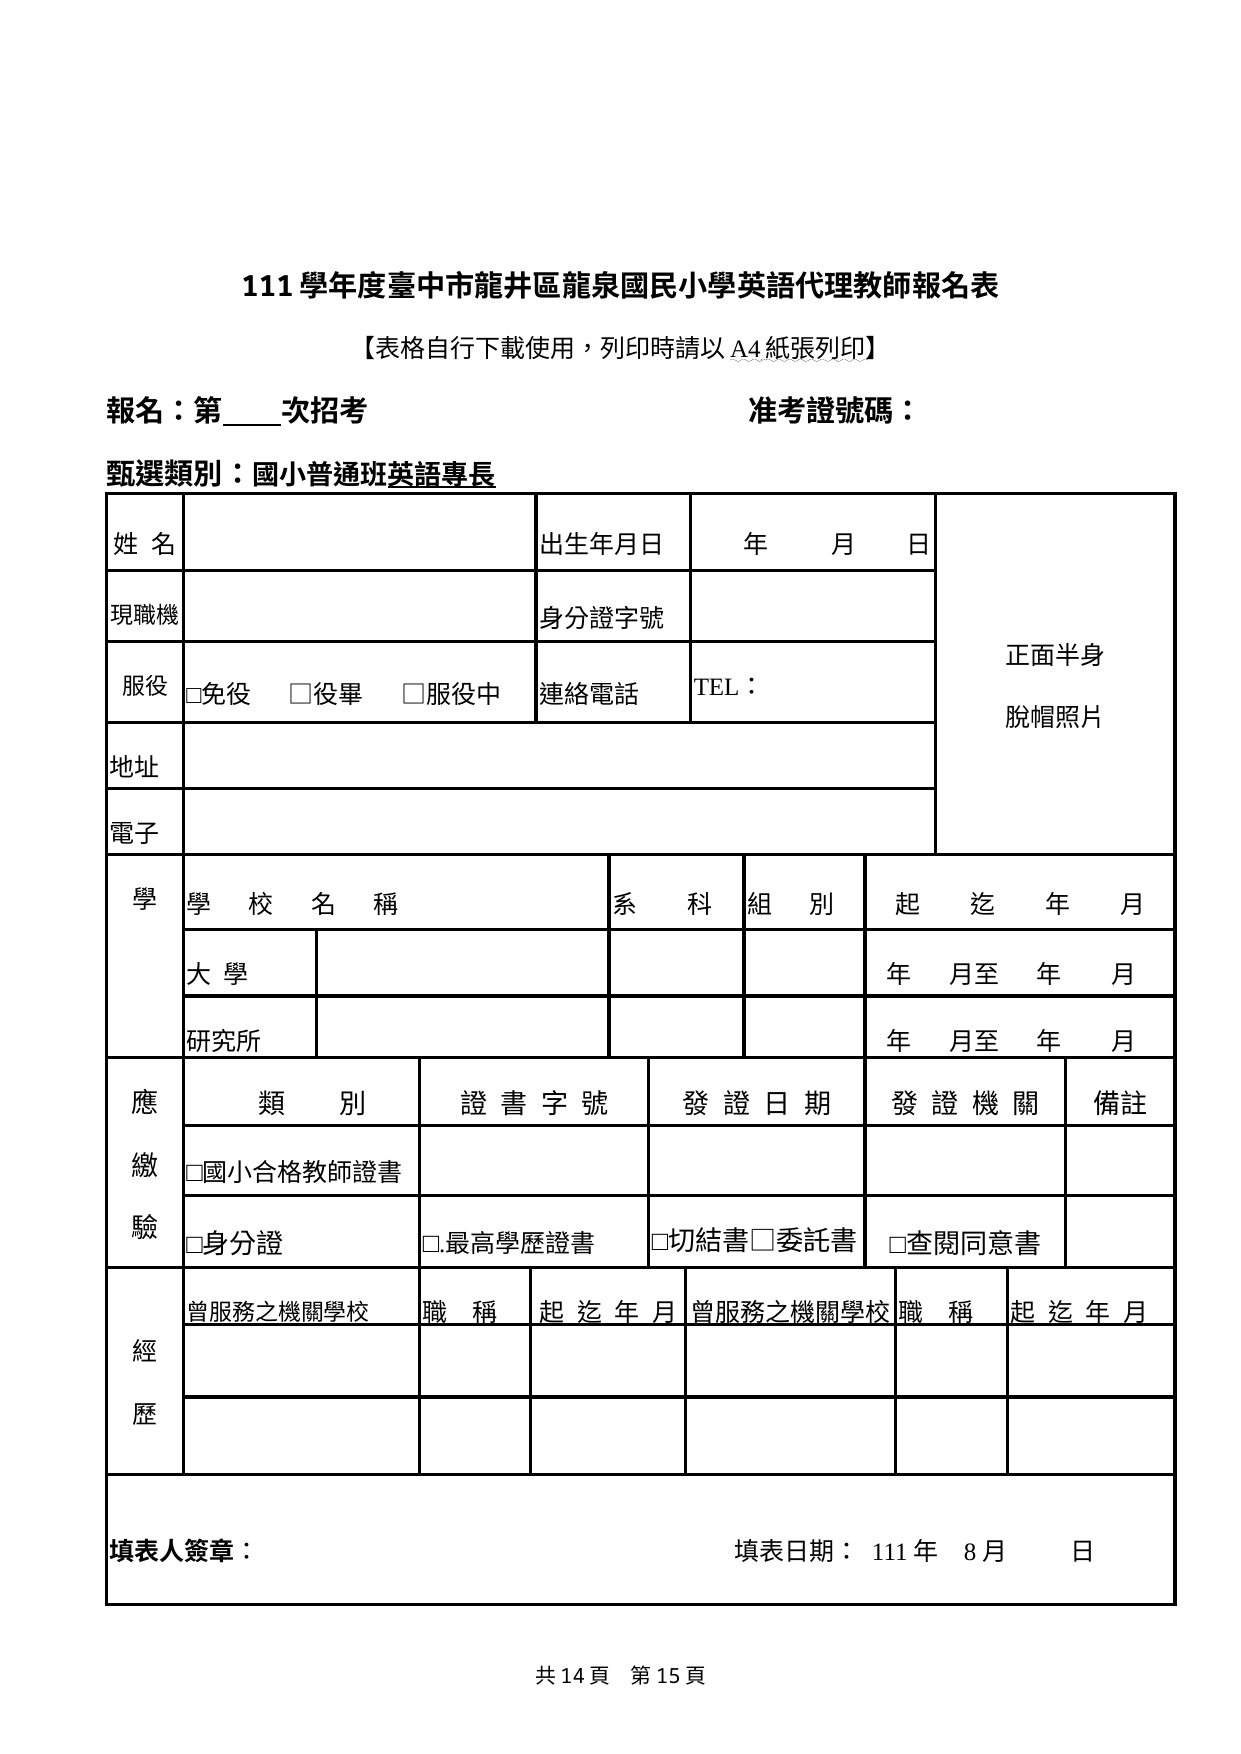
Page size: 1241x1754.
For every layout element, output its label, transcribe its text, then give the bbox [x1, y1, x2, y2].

table_cell [687, 1399, 894, 1472]
table_cell [185, 572, 534, 640]
table_cell □切結書□委託書 [650, 1197, 863, 1266]
table_header 姓 名 [108, 495, 182, 569]
table_cell [532, 1399, 684, 1472]
table_cell 應 繳 驗 證 件 [108, 1059, 182, 1266]
table_header 出生年月日 [538, 495, 689, 569]
table_cell [1067, 1127, 1173, 1194]
table_cell [1067, 1197, 1173, 1266]
table_cell [421, 1399, 529, 1472]
table_cell □國小合格教師證書 [185, 1127, 418, 1194]
table_cell 系 科 [611, 856, 742, 928]
table_cell [185, 1399, 418, 1472]
table_cell [185, 724, 934, 787]
table_cell [1009, 1326, 1173, 1395]
table_cell 電子郵件 [108, 790, 182, 853]
table_cell 曾服務之機關學校 [185, 1269, 418, 1322]
table_cell □身分證 [185, 1197, 418, 1266]
table_cell [532, 1326, 684, 1395]
table_cell TEL： 手機： [692, 643, 934, 721]
table_header 年 月 日 [692, 495, 934, 569]
table_cell 證 書 字 號 [421, 1059, 647, 1123]
text 甄選類別：國小普通班英語專長 [106, 430, 1134, 492]
table_cell 填表人簽章： 填表日期： 111 年 8 月 日 [108, 1476, 1173, 1602]
table_cell 學 歷 [108, 856, 182, 1056]
table_cell 現職機關學校 [108, 572, 182, 640]
table_cell 組 別 [746, 856, 863, 928]
table_cell 發 證 日 期 [650, 1059, 863, 1123]
table_cell 學 校 名 稱 [185, 856, 607, 928]
table_cell 起 迄 年 月 [1009, 1269, 1173, 1322]
table_cell [746, 998, 863, 1056]
table_cell [867, 1127, 1064, 1194]
table_cell 職 稱 [421, 1269, 529, 1322]
table_cell [185, 1326, 418, 1395]
table_cell [318, 931, 607, 994]
table_header [185, 495, 534, 569]
table_cell 年 月至 年 月 [867, 931, 1173, 994]
table_cell [1009, 1399, 1173, 1472]
table_cell 曾服務之機關學校 [687, 1269, 894, 1322]
table_cell 年 月至 年 月 [867, 998, 1173, 1056]
table_cell [687, 1326, 894, 1395]
table_cell □.最高學歷證書 [421, 1197, 647, 1266]
table_cell 服役 情形 [108, 643, 182, 721]
table_cell 職 稱 [897, 1269, 1006, 1322]
table_cell [650, 1127, 863, 1194]
table_cell 發 證 機 關 [867, 1059, 1064, 1123]
table_cell [611, 931, 742, 994]
table_cell □免役 □役畢 □服役中 [185, 643, 534, 721]
table_cell 連絡電話 [538, 643, 689, 721]
table_cell [421, 1326, 529, 1395]
table_cell 地址 [108, 724, 182, 787]
table_cell [897, 1399, 1006, 1472]
table_cell [318, 998, 607, 1056]
table_cell 身分證字號 [538, 572, 689, 640]
text 報名：第 次招考 准考證號碼： [106, 367, 1134, 430]
table_cell [746, 931, 863, 994]
table_cell 經 歷 [108, 1269, 182, 1472]
text 【表格自行下載使用，列印時請以A4紙張列印】 [106, 305, 1134, 367]
table_cell [421, 1127, 647, 1194]
table_cell [897, 1326, 1006, 1395]
table_cell 起 迄 年 月 [532, 1269, 684, 1322]
table_cell 類 別 [185, 1059, 418, 1123]
table_cell 研究所 [185, 998, 315, 1056]
table_cell [692, 572, 934, 640]
text 111學年度臺中市龍井區龍泉國民小學英語代理教師報名表 [106, 242, 1134, 305]
table_cell [611, 998, 742, 1056]
table_cell [185, 790, 934, 853]
table_cell □查閱同意書 [867, 1197, 1064, 1266]
table_cell 起 迄 年 月 [867, 856, 1173, 928]
table_cell 備註 [1067, 1059, 1173, 1123]
table_cell 大 學 [185, 931, 315, 994]
table_header 正面半身 脫帽照片 [937, 495, 1173, 853]
